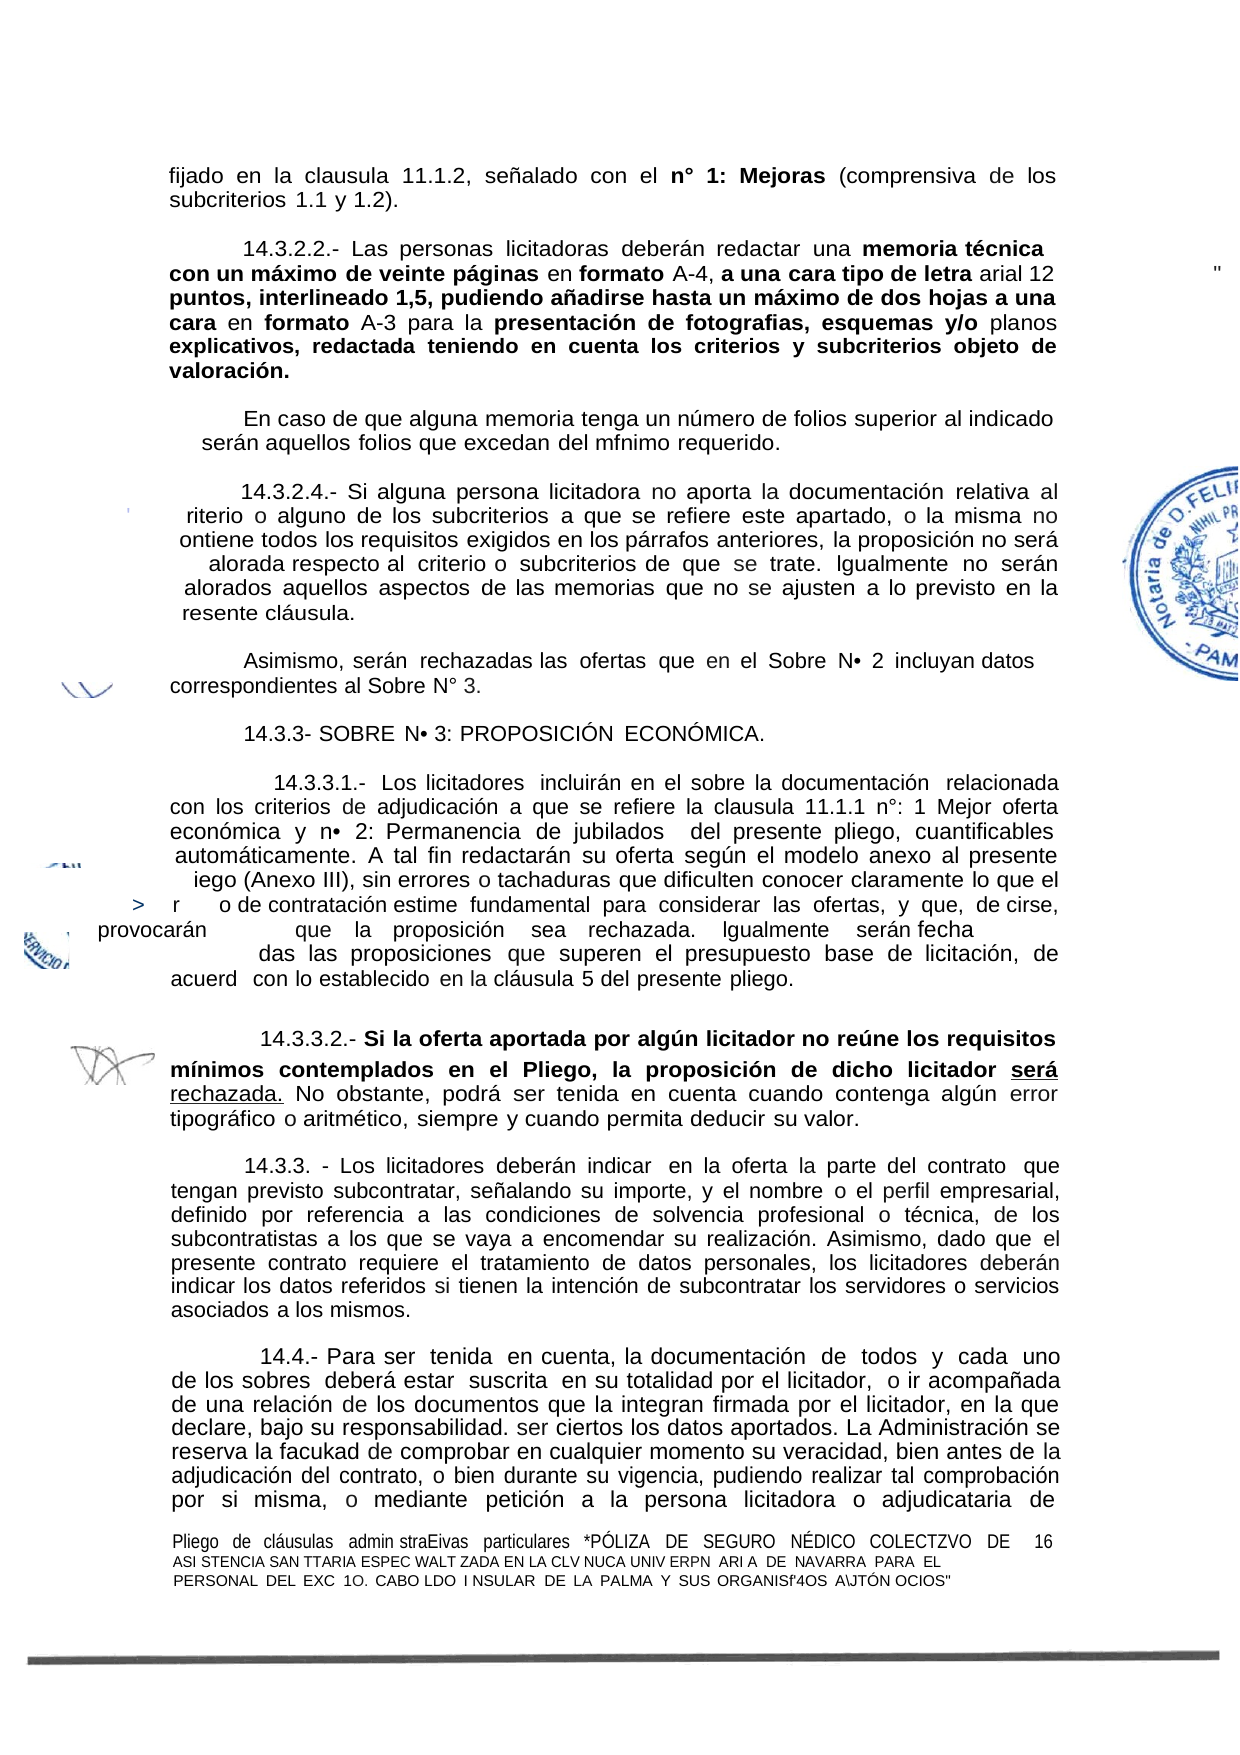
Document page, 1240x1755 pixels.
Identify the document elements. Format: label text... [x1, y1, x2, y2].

text puntos, interlineado 1,5, pudiendo añadirse hasta un máximo de dos hojas a una cara en formato A-3 para la presentación de fotografias, esquemas y/o planos explicativos, redactada teniendo en cuenta los criterios y subcriterios objeto de valoración. [169, 286, 1057, 383]
text fijado en la clausula 11.1.2, señalado con el n° 1: Mejoras (comprensiva de los subcriterios 1.1 y 1.2). [169, 164, 1057, 212]
text Asimismo, serán rechazadas las ofertas que en el Sobre N• 2 incluyan datos correspondientes al Sobre N° 3. [169, 648, 1073, 698]
text En caso de que alguna memoria tenga un número de folios superior al indicado serán aquellos folios que excedan del mfnimo requerido. [201, 407, 1080, 455]
text con un máximo de veinte páginas en formato A-4, a una cara tipo de letra arial 12 " [169, 262, 1239, 286]
text iego (Anexo III), sin errores o tachaduras que dificulten conocer claramente lo que el [0, 868, 1059, 892]
text resente cláusula. [182, 601, 1122, 625]
text automáticamente. A tal fin redactarán su oferta según el modelo anexo al presente [0, 844, 1057, 868]
text 14.3.3- SOBRE N• 3: PROPOSICIÓN ECONÓMICA. [243, 721, 1239, 747]
text 14.3.2.4.- Si alguna persona licitadora no aporta la documentación relativa al ' riterio o alguno de los subcriterios a que se refiere este apartado, o la misma no ontiene todos los requisitos exigidos en los párrafos anteriores, la proposición no será alorada respecto al criterio o subcriterios de que se trate. lgualmente no serán alorados aquellos aspectos de las memorias que no se ajusten a lo previsto en la [121, 480, 1058, 600]
text 14.3.3.2.- Si la oferta aportada por algún licitador no reúne los requisitos mínimos contemplados en el Pliego, la proposición de dicho licitador será rechazada. No obstante, podrá ser tenida en cuenta cuando contenga algún error tipográfico o aritmético, siempre y cuando permita deducir su valor. [71, 1002, 1058, 1131]
list r o de contratación estime fundamental para considerar las ofertas, y que, de cirse, provocarán que la proposición sea rechazada. lgualmente serán fecha das las proposiciones que superen el presupuesto base de licitación, de [0, 893, 1058, 967]
text Pliego de cláusulas admin straEivas particulares *PÓLIZA DE SEGURO NÉDICO COLECTZVO DE 16 [172, 1531, 1239, 1553]
text 14.3.3.1.- Los licitadores incluirán en el sobre la documentación relacionada con los criterios de adjudicación a que se refiere la clausula 11.1.1 n°: 1 Mejor oferta económica y n• 2: Permanencia de jubilados del presente pliego, cuantificables [169, 771, 1059, 844]
text 14.3.2.2.- Las personas licitadoras deberán redactar una memoria técnica [242, 237, 1239, 262]
text acuerd con lo establecido en la cláusula 5 del presente pliego. [170, 967, 1239, 991]
text ASI STENCIA SAN TTARIA ESPEC WALT ZADA EN LA CLV NUCA UNIV ERPN ARI A DE NAVARRA PARA EL PERSONAL DEL EXC 1O. CABO LDO I NSULAR DE LA PALMA Y SUS ORGANISf'4OS A\JTÓN OCIOS" [173, 1553, 1007, 1589]
text 14.3.3. - Los licitadores deberán indicar en la oferta la parte del contrato que tengan previsto subcontratar, señalando su importe, y el nombre o el perfil empresarial, definido por referencia a las condiciones de solvencia profesional o técnica, de los subcontratistas a los que se vaya a encomendar su realización. Asimismo, dado que el presente contrato requiere el tratamiento de datos personales, los licitadores deberán indicar los datos referidos si tienen la intención de subcontratar los servidores o servicios asociados a los mismos. [171, 1155, 1060, 1322]
text 14.4.- Para ser tenida en cuenta, la documentación de todos y cada uno de los sobres deberá estar suscrita en su totalidad por el licitador, o ir acompañada de una relación de los documentos que la integran firmada por el licitador, en la que declare, bajo su responsabilidad. ser ciertos los datos aportados. La Administración se reserva la facukad de comprobar en cualquier momento su veracidad, bien antes de la adjudicación del contrato, o bien durante su vigencia, pudiendo realizar tal comprobación por si misma, o mediante petición a la persona licitadora o adjudicataria de [171, 1346, 1061, 1512]
